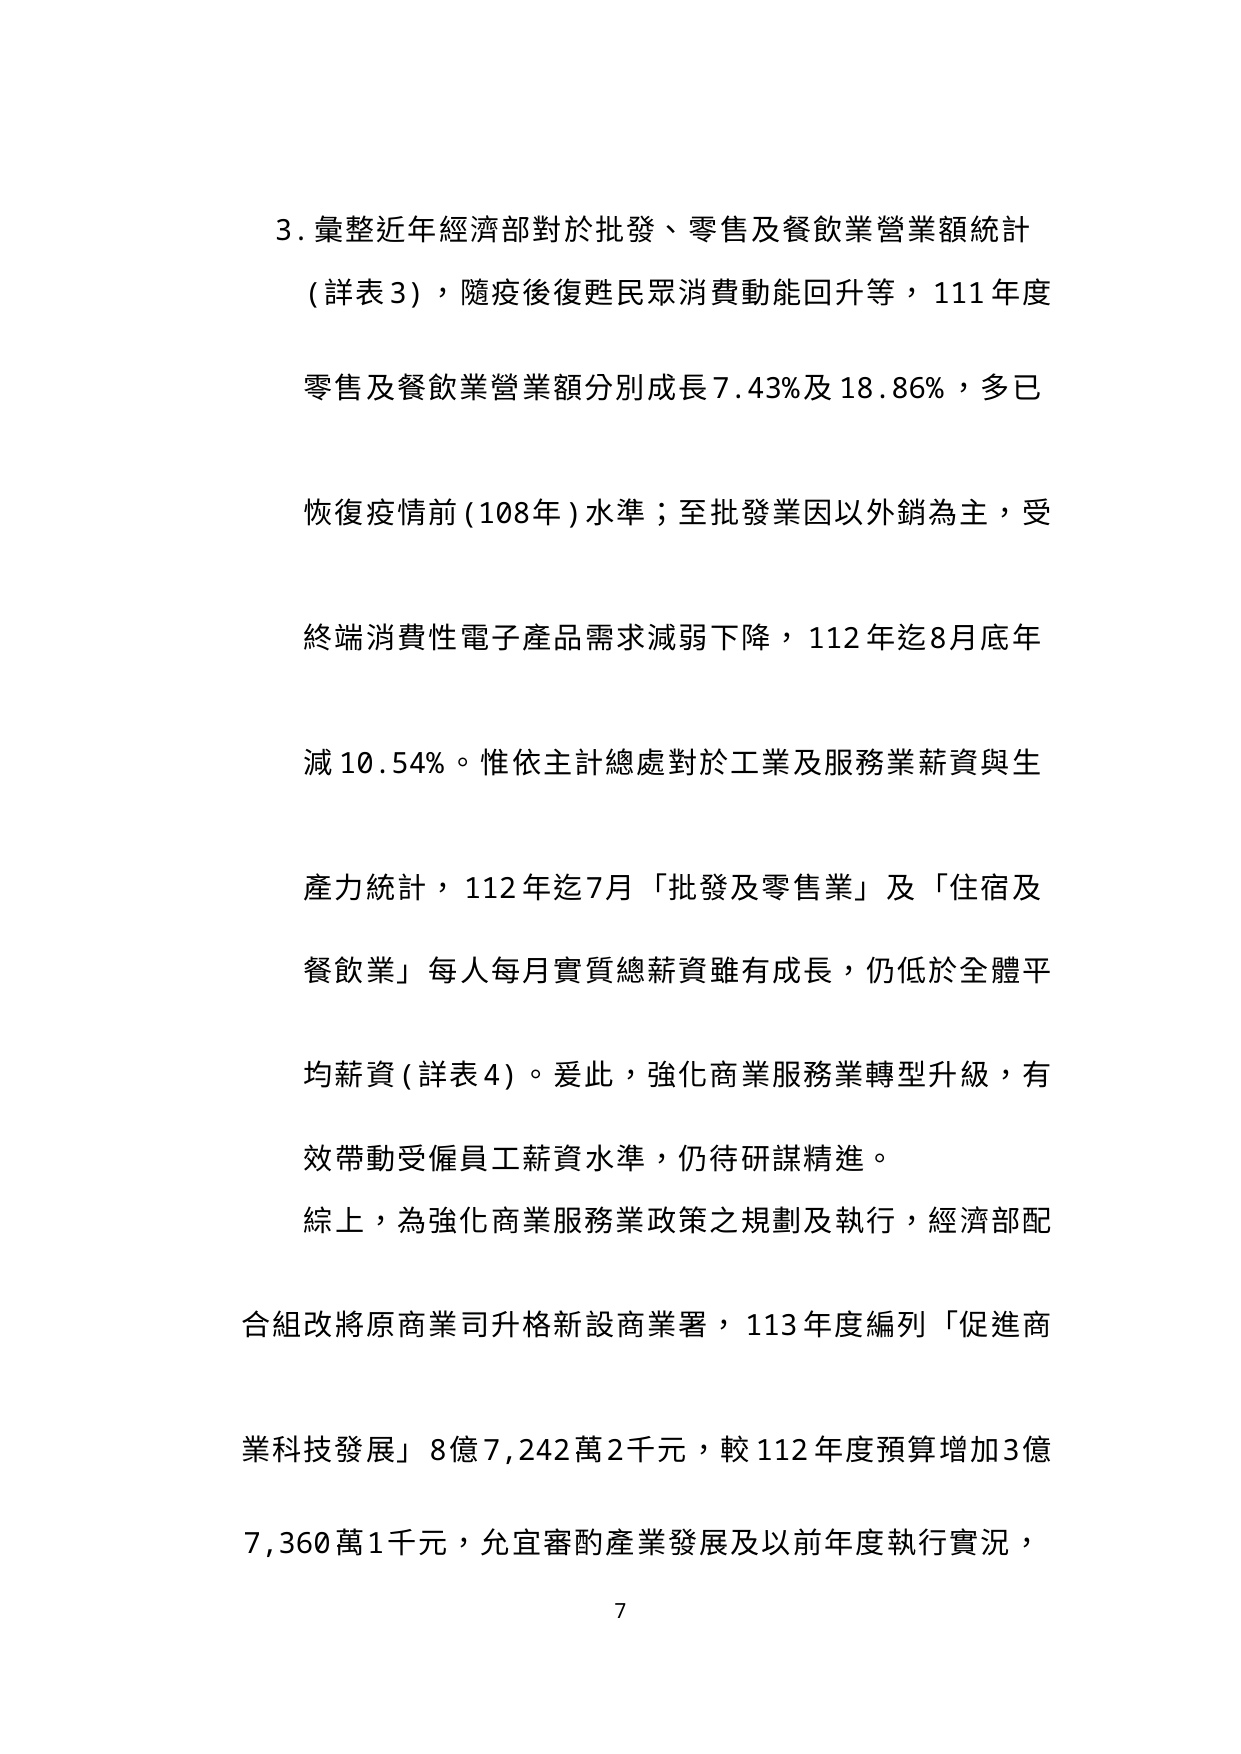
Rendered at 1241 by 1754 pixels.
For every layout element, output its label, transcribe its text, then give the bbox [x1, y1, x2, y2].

text 綜上，為強化商業服務業政策之規劃及執行，經濟部配合組改將原商業司升格新設商業署，113年度編列「促進商業科技發展」8億7,242萬2千元，較112年度預算增加3億7,360萬1千元，允宜審酌產業發展及以前年度執行實況， [236, 1177, 1063, 1552]
text 3.彙整近年經濟部對於批發、零售及餐飲業營業額統計(詳表3)，隨疫後復甦民眾消費動能回升等，111年度零售及餐飲業營業額分別成長7.43%及18.86%，多已恢復疫情前(108年)水準；至批發業因以外銷為主，受終端消費性電子產品需求減弱下降，112年迄8月底年減10.54%。惟依主計總處對於工業及服務業薪資與生產力統計，112年迄7月「批發及零售業」及「住宿及餐飲業」每人每月實質總薪資雖有成長，仍低於全體平均薪資(詳表4)。爰此，強化商業服務業轉型升級，有效帶動受僱員工薪資水準，仍待研謀精進。 [266, 177, 1063, 1177]
